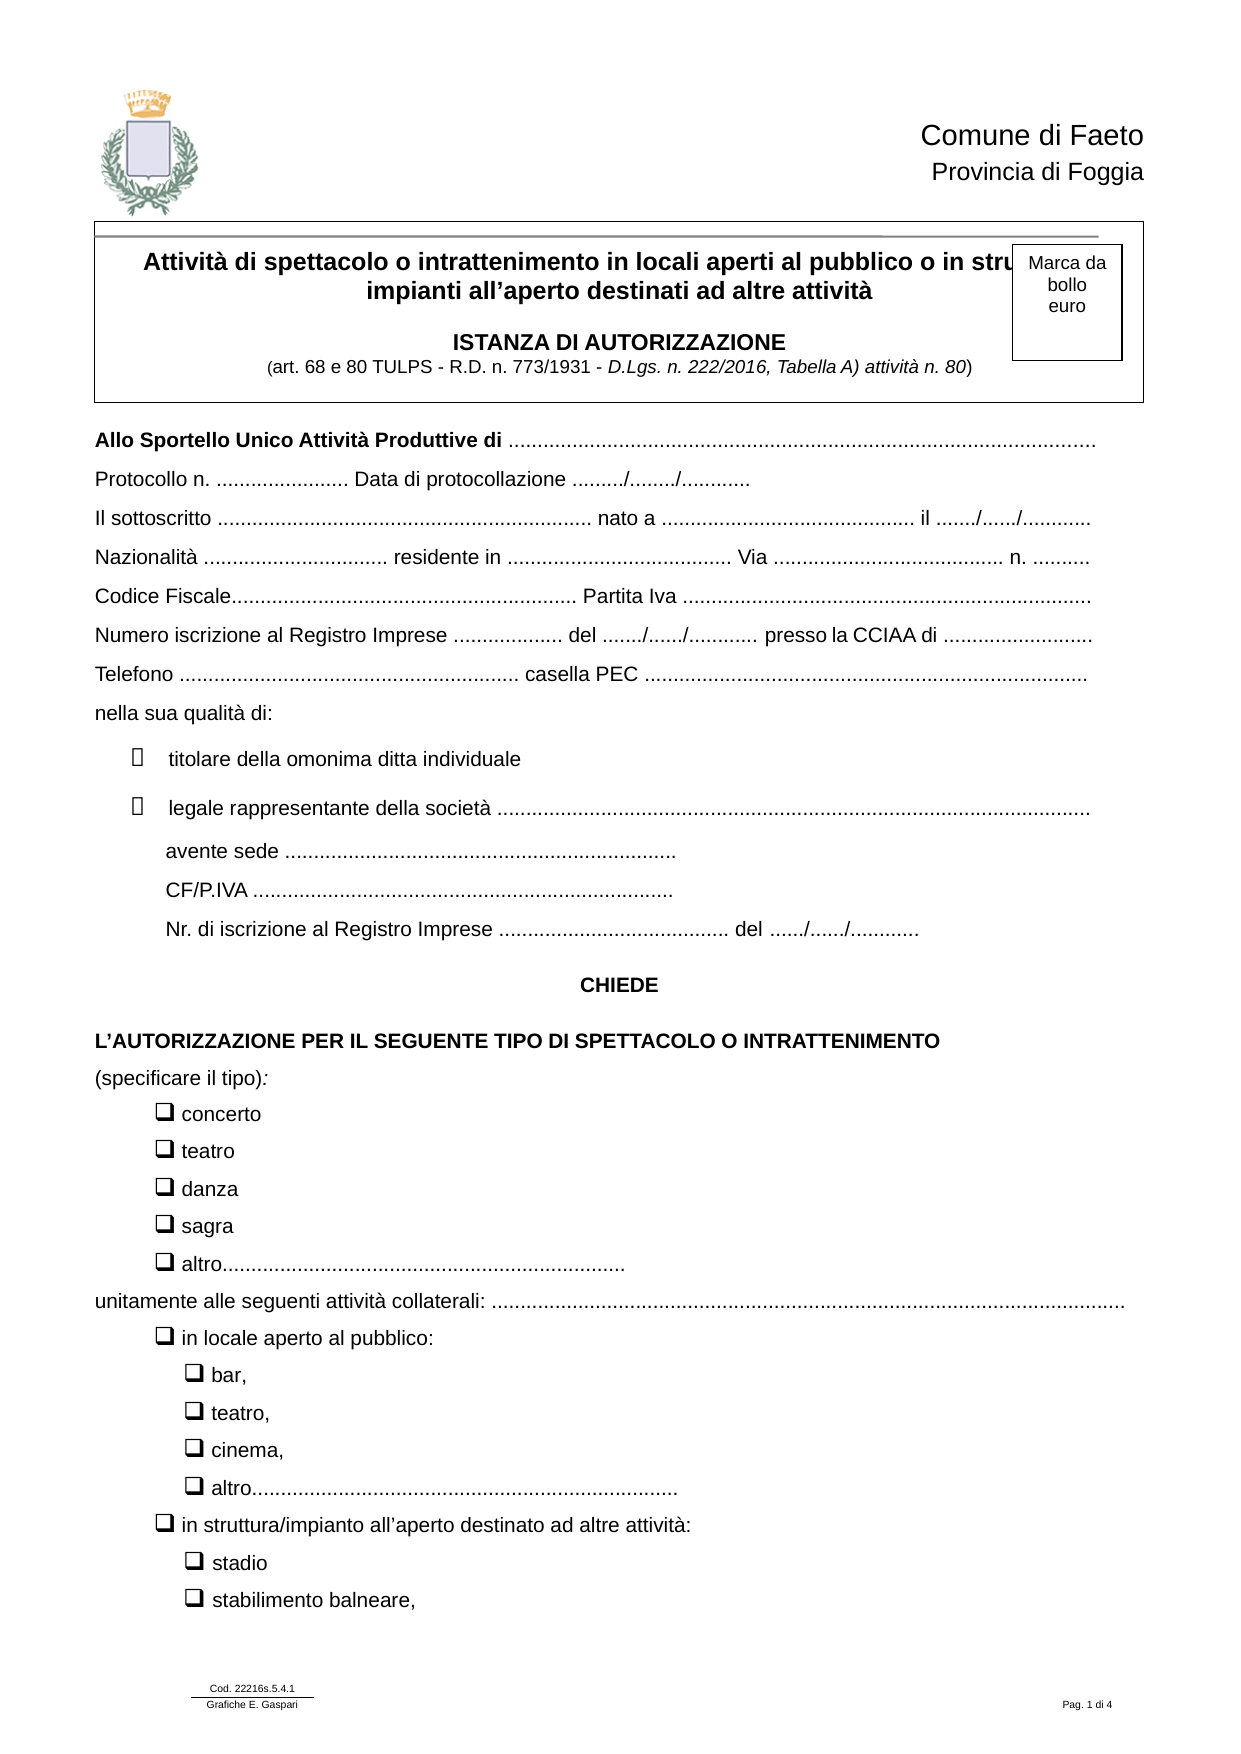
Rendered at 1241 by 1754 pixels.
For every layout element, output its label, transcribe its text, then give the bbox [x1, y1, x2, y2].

text  altro...................................................................... [153, 1252, 1144, 1277]
text  stadio [183, 1551, 1144, 1576]
text Allo Sportello Unico Attività Produttive di [94, 428, 1144, 452]
text Nazionalità ................................ residente in ....................................... Via ........................................ n. .......... [94, 545, 1144, 569]
text  in locale aperto al pubblico: [153, 1326, 1144, 1351]
text  teatro [153, 1139, 1144, 1164]
text  danza [153, 1177, 1144, 1202]
text unitamente alle seguenti attività collaterali: .............................................................................................................. [94, 1289, 1144, 1313]
text Protocollo n. ....................... Data di protocollazione ........./......../............ [94, 467, 1144, 491]
text  teatro, [183, 1401, 1144, 1426]
text  sagra [153, 1214, 1144, 1239]
text Comune di Faeto [200, 118, 1144, 152]
table_header Attività di spettacolo o intrattenimento in locali aperti al pubblico o in strutture e impianti all’aperto destinati ad altre attività ISTANZA DI AUTORIZZAZIONE (art. 68 e 80 TULPS - R.D. n. 773/1931 - D.Lgs. n. 222/2016, Tabella A) attività n. 80) [95, 222, 1143, 402]
text L’AUTORIZZAZIONE PER IL SEGUENTE TIPO DI SPETTACOLO O INTRATTENIMENTO [94, 1029, 1144, 1053]
text Numero iscrizione al Registro Imprese ................... del ......./....../............ presso la CCIAA di .......................... [94, 623, 1144, 647]
text CHIEDE [94, 973, 1144, 997]
text  in struttura/impianto all’aperto destinato ad altre attività: [153, 1513, 1144, 1538]
text Provincia di Foggia [200, 157, 1144, 185]
text  titolare della omonima ditta individuale [130, 739, 1144, 773]
text Codice Fiscale............................................................ Partita Iva ....................................................................... [94, 584, 1144, 608]
text Telefono ........................................................... casella PEC ............................................................................. [94, 661, 1144, 685]
text nella sua qualità di: [94, 700, 1144, 724]
text CF/P.IVA ......................................................................... [165, 878, 1144, 902]
text (specificare il tipo): [94, 1065, 1144, 1089]
picture [98, 87, 200, 219]
text Nr. di iscrizione al Registro Imprese ........................................ del ....../....../............ [165, 917, 1144, 941]
text  bar, [183, 1363, 1144, 1388]
text  legale rappresentante della società ....................................................................................................... [130, 789, 1144, 823]
text  stabilimento balneare, [183, 1588, 1144, 1613]
text  concerto [153, 1102, 1144, 1127]
text  cinema, [183, 1438, 1144, 1463]
text Il sottoscritto ................................................................. nato a ............................................ il ......./....../............ [94, 506, 1144, 530]
text  altro.......................................................................... [183, 1476, 1144, 1501]
text avente sede .................................................................... [165, 839, 1144, 863]
